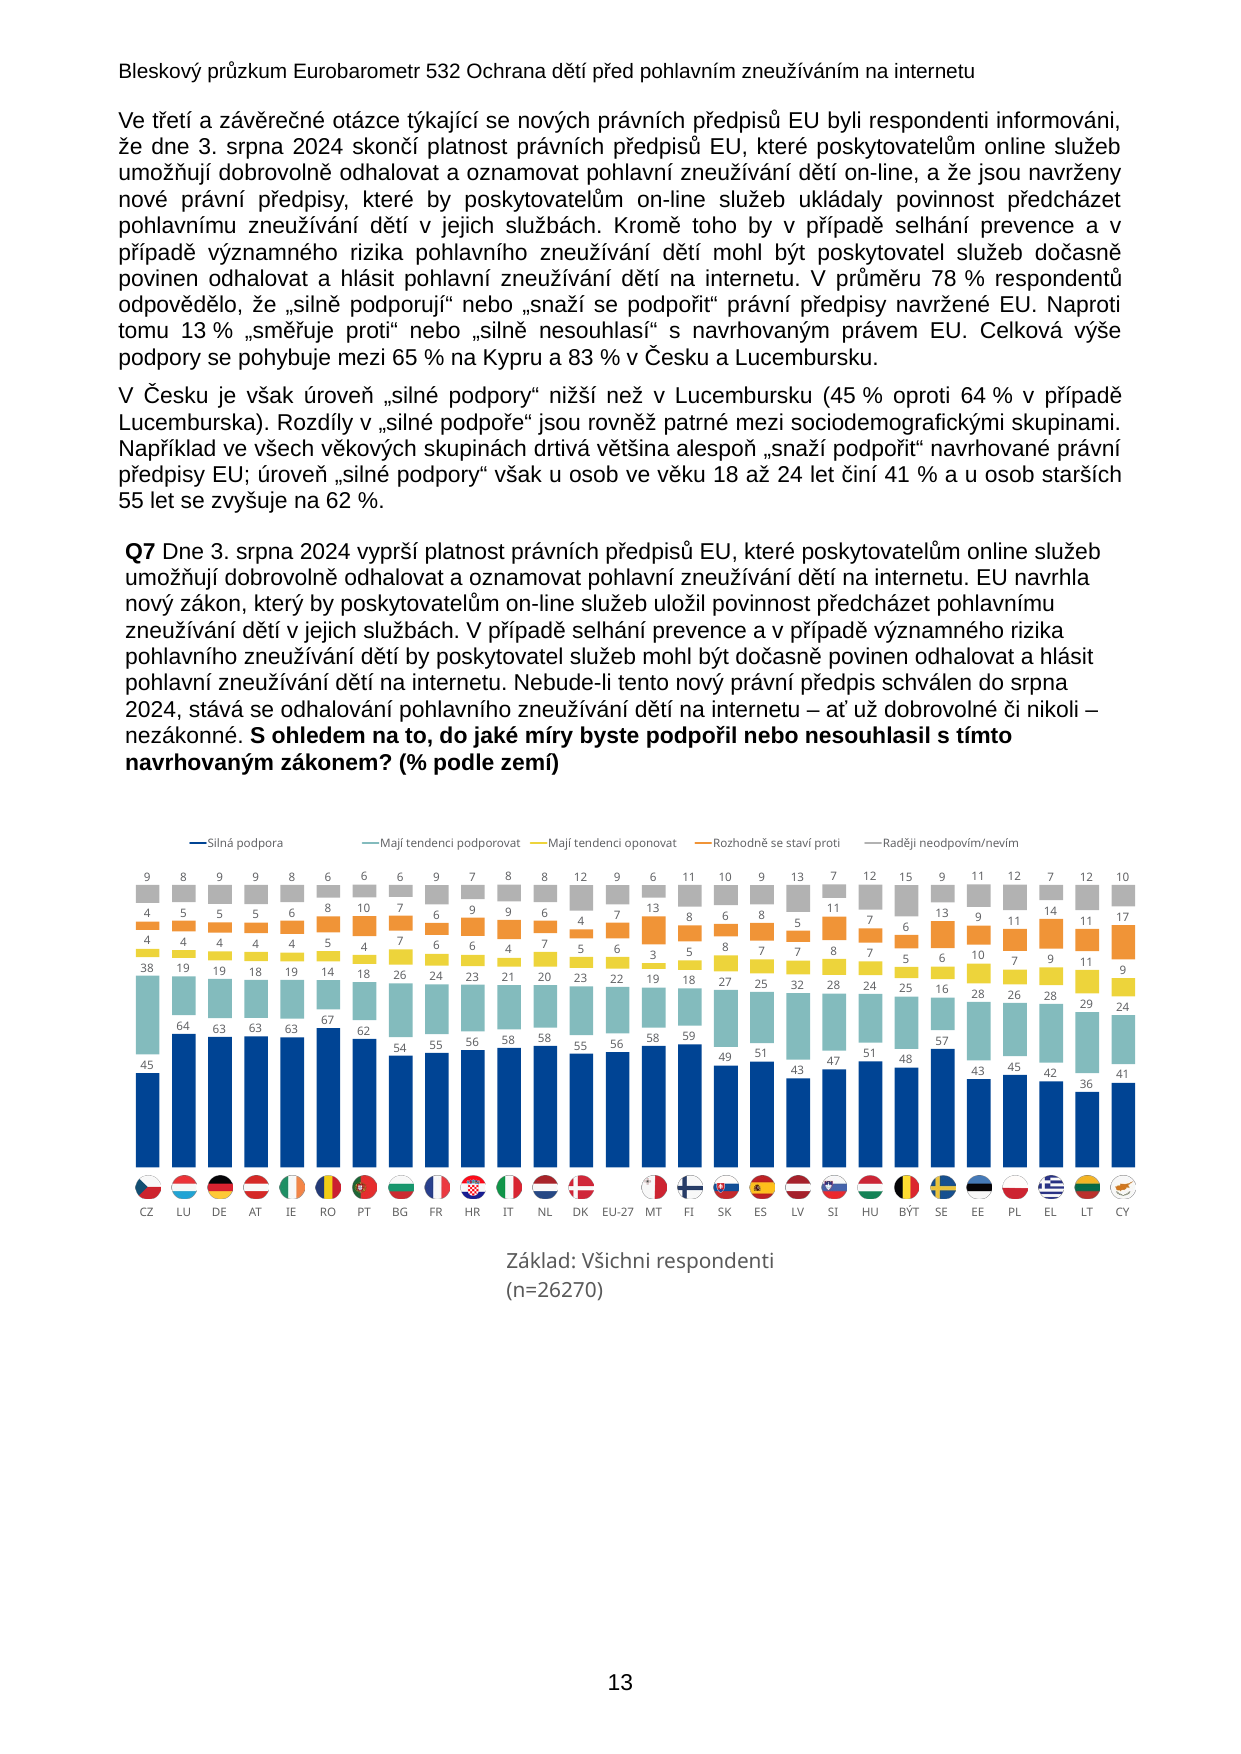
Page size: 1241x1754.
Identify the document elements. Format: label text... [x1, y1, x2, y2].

picture [966, 1175, 992, 1199]
picture [388, 1175, 414, 1199]
picture [1002, 1175, 1028, 1199]
picture [568, 1175, 594, 1199]
picture [821, 1175, 847, 1199]
picture [315, 1175, 341, 1199]
picture [171, 1175, 197, 1199]
picture [1110, 1175, 1136, 1199]
picture [930, 1175, 956, 1199]
picture [279, 1175, 305, 1199]
picture [243, 1175, 269, 1199]
picture [894, 1175, 919, 1199]
picture [641, 1175, 667, 1199]
text Ve třetí a závěrečné otázce týkající se nových právních předpisů EU byli respondenti informováni, že dne 3. srpna 2024 skončí platnost právních předpisů EU, které poskytovatelům online služeb umožňují dobrovolně odhalovat a oznamovat pohlavní zneužívání dětí on-line, a že jsou navrženy nové právní předpisy, které by poskytovatelům on-line služeb ukládaly povinnost předcházet pohlavnímu zneužívání dětí v jejich službách. Kromě toho by v případě selhání prevence a v případě významného rizika pohlavního zneužívání dětí mohl být poskytovatel služeb dočasně povinen odhalovat a hlásit pohlavní zneužívání dětí na internetu. V průměru 78 % respondentů odpovědělo, že „silně podporují“ nebo „snaží se podpořit“ právní předpisy navržené EU. Naproti tomu 13 % „směřuje proti“ nebo „silně nesouhlasí“ s navrhovaným právem EU. Celková výše podpory se pohybuje mezi 65 % na Kypru a 83 % v Česku a Lucembursku. [118, 107, 1122, 370]
picture [1038, 1175, 1064, 1199]
picture [135, 1175, 161, 1199]
picture [857, 1175, 883, 1199]
picture [677, 1175, 703, 1199]
picture [713, 1175, 739, 1199]
picture [460, 1175, 486, 1199]
picture [207, 1175, 233, 1199]
picture [532, 1175, 558, 1199]
picture [749, 1175, 775, 1199]
picture [496, 1175, 522, 1199]
text V Česku je však úroveň „silné podpory“ nižší než v Lucembursku (45 % oproti 64 % v případě Lucemburska). Rozdíly v „silné podpoře“ jsou rovněž patrné mezi sociodemografickými skupinami. Například ve všech věkových skupinách drtivá většina alespoň „snaží podpořit“ navrhované právní předpisy EU; úroveň „silné podpory“ však u osob ve věku 18 až 24 let činí 41 % a u osob starších 55 let se zvyšuje na 62 %. [118, 382, 1122, 514]
picture [785, 1175, 811, 1199]
picture [1074, 1175, 1100, 1199]
picture [424, 1175, 450, 1199]
picture [352, 1175, 377, 1199]
